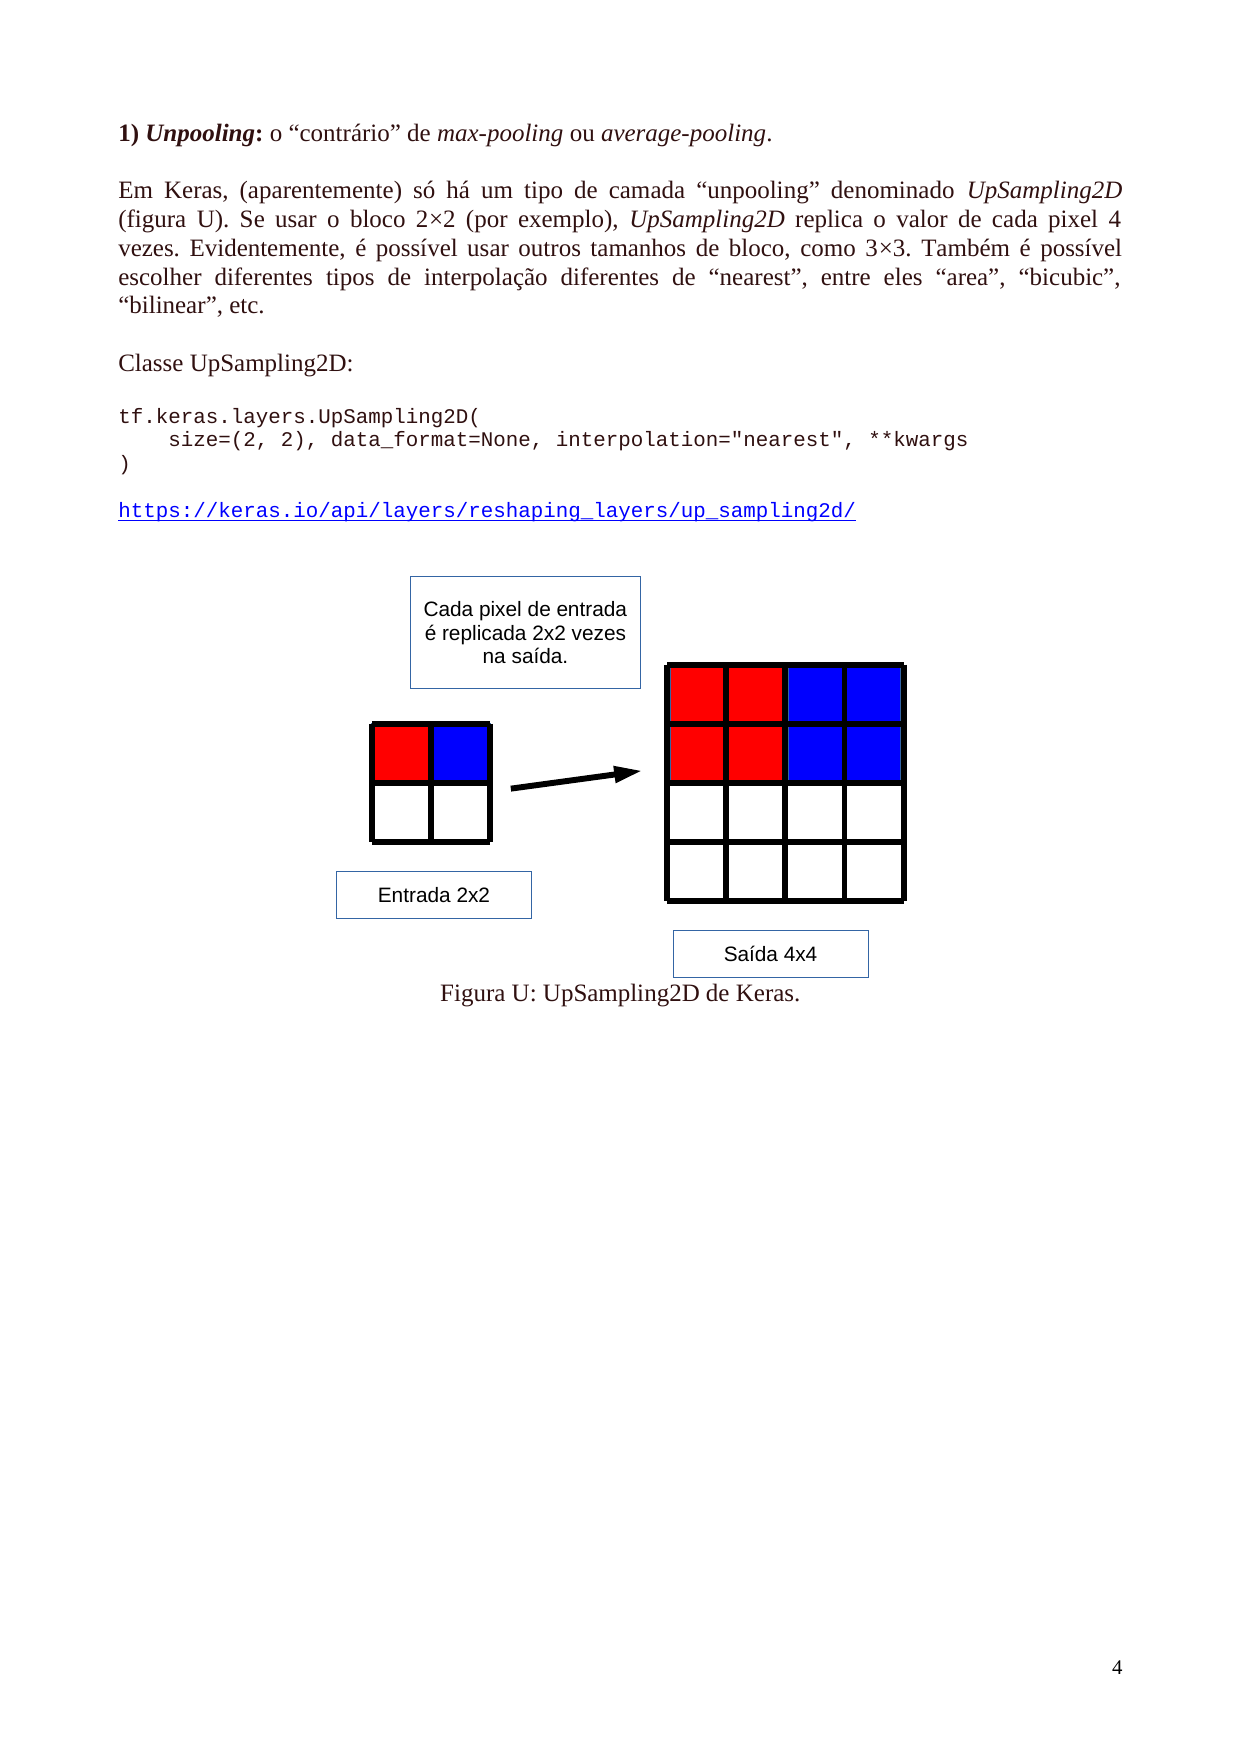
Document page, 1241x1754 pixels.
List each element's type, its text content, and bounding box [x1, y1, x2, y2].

text https://keras.io/api/layers/reshaping_layers/up_sampling2d/ [118, 500, 1122, 524]
text Em Keras, (aparentemente) só há um tipo de camada “unpooling” denominado UpSampling2D (figura U). Se usar o bloco 2×2 (por exemplo), UpSampling2D replica o valor de cada pixel 4 vezes. Evidentemente, é possível usar outros tamanhos de bloco, como 3×3. Também é possível escolher diferentes tipos de interpolação diferentes de “nearest”, entre eles “area”, “bicubic”, “bilinear”, etc. [118, 176, 1122, 319]
text 1) Unpooling: o “contrário” de max-pooling ou average-pooling. [118, 118, 1122, 147]
text size=(2, 2), data_format=None, interpolation="nearest", **kwargs [118, 429, 1122, 453]
text ) [118, 453, 1122, 477]
text Figura U: UpSampling2D de Keras. [118, 978, 1122, 1007]
text tf.keras.layers.UpSampling2D( [118, 406, 1122, 429]
text Classe UpSampling2D: [118, 348, 1122, 377]
